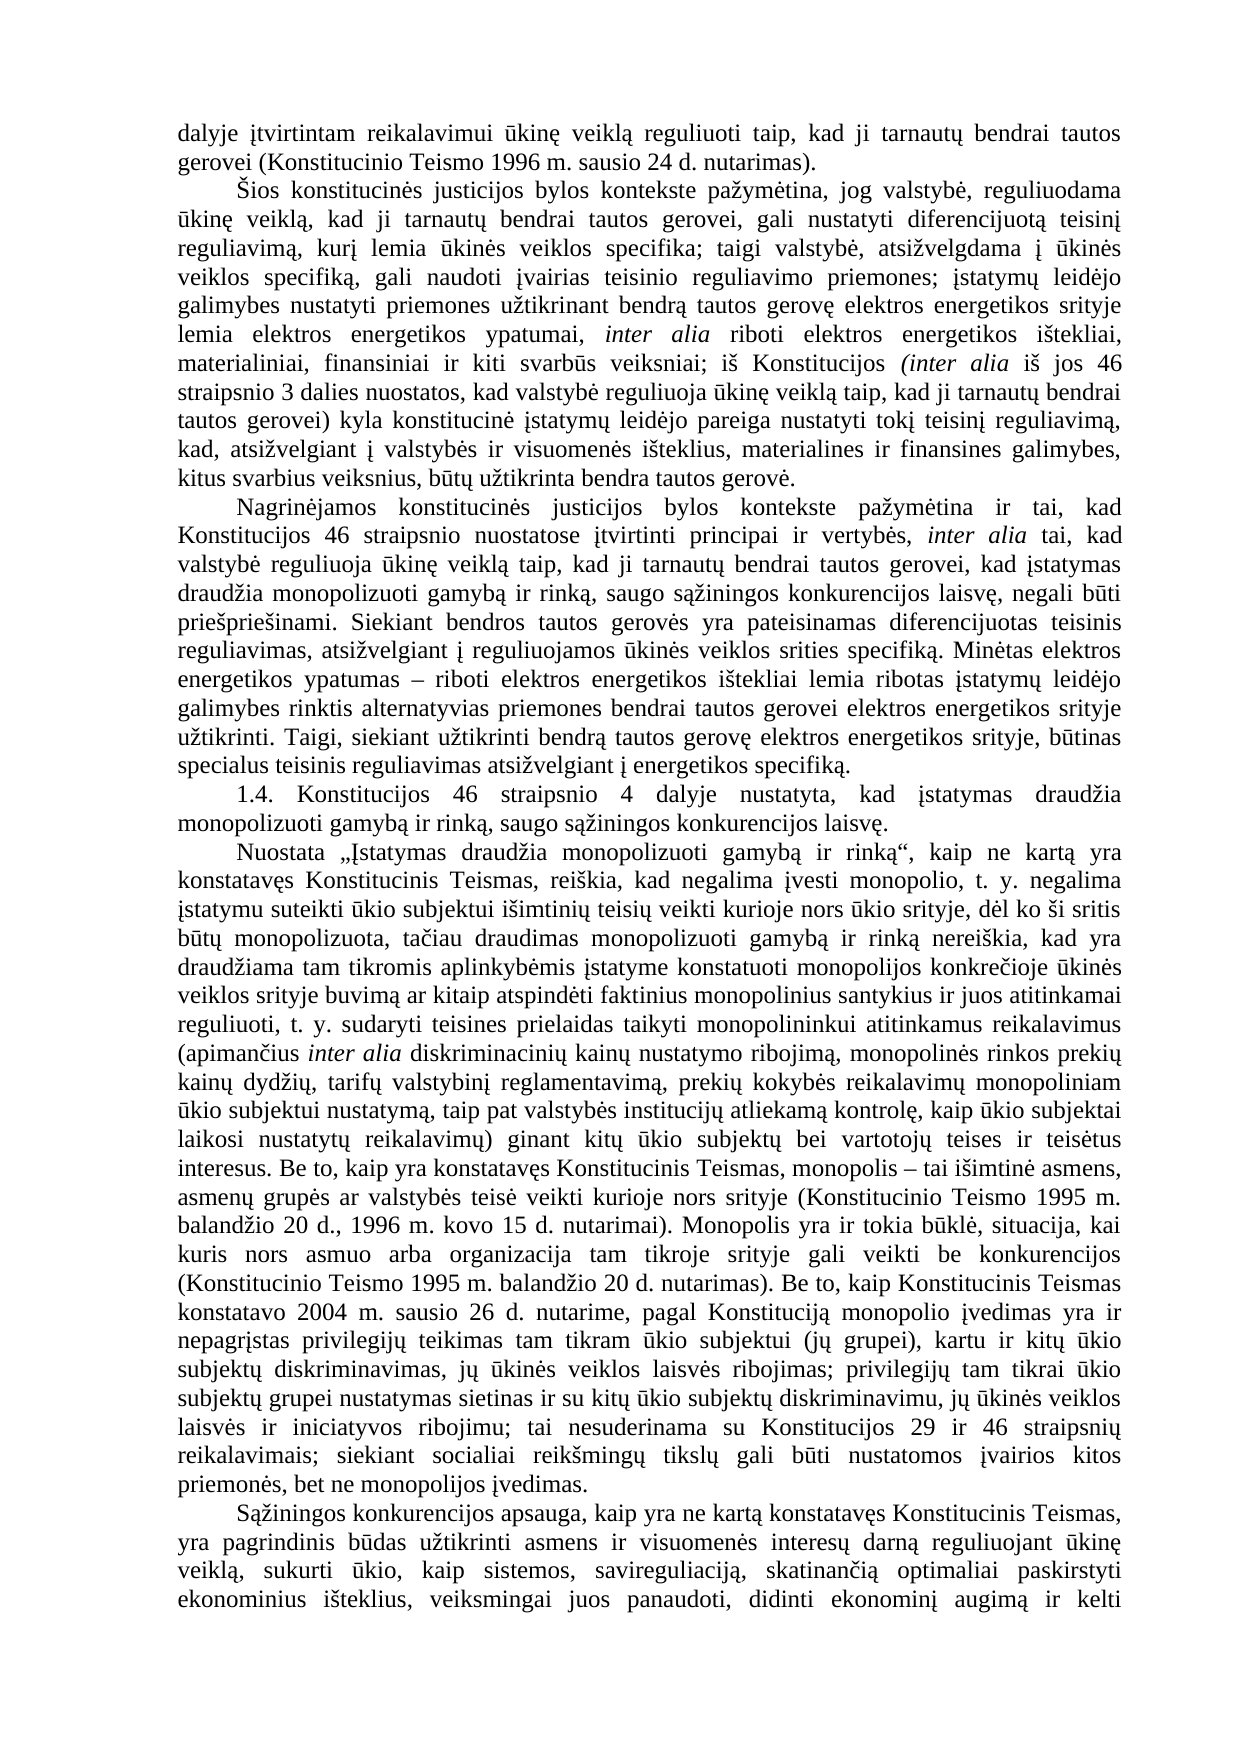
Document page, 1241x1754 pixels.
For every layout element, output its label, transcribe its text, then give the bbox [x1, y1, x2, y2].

text dalyje įtvirtintam reikalavimui ūkinę veiklą reguliuoti taip, kad ji tarnautų bendrai tautos gerovei (Konstitucinio Teismo 1996 m. sausio 24 d. nutarimas). [177, 118, 1122, 176]
text Šios konstitucinės justicijos bylos kontekste pažymėtina, jog valstybė, reguliuodama ūkinę veiklą, kad ji tarnautų bendrai tautos gerovei, gali nustatyti diferencijuotą teisinį reguliavimą, kurį lemia ūkinės veiklos specifika; taigi valstybė, atsižvelgdama į ūkinės veiklos specifiką, gali naudoti įvairias teisinio reguliavimo priemones; įstatymų leidėjo galimybes nustatyti priemones užtikrinant bendrą tautos gerovę elektros energetikos srityje lemia elektros energetikos ypatumai, inter alia riboti elektros energetikos ištekliai, materialiniai, finansiniai ir kiti svarbūs veiksniai; iš Konstitucijos (inter alia iš jos 46 straipsnio 3 dalies nuostatos, kad valstybė reguliuoja ūkinę veiklą taip, kad ji tarnautų bendrai tautos gerovei) kyla konstitucinė įstatymų leidėjo pareiga nustatyti tokį teisinį reguliavimą, kad, atsižvelgiant į valstybės ir visuomenės išteklius, materialines ir finansines galimybes, kitus svarbius veiksnius, būtų užtikrinta bendra tautos gerovė. [177, 176, 1122, 492]
text Sąžiningos konkurencijos apsauga, kaip yra ne kartą konstatavęs Konstitucinis Teismas, yra pagrindinis būdas užtikrinti asmens ir visuomenės interesų darną reguliuojant ūkinę veiklą, sukurti ūkio, kaip sistemos, savireguliaciją, skatinančią optimaliai paskirstyti ekonominius išteklius, veiksmingai juos panaudoti, didinti ekonominį augimą ir kelti [177, 1498, 1122, 1613]
text 1.4. Konstitucijos 46 straipsnio 4 dalyje nustatyta, kad įstatymas draudžia monopolizuoti gamybą ir rinką, saugo sąžiningos konkurencijos laisvę. [177, 779, 1122, 837]
text Nagrinėjamos konstitucinės justicijos bylos kontekste pažymėtina ir tai, kad Konstitucijos 46 straipsnio nuostatose įtvirtinti principai ir vertybės, inter alia tai, kad valstybė reguliuoja ūkinę veiklą taip, kad ji tarnautų bendrai tautos gerovei, kad įstatymas draudžia monopolizuoti gamybą ir rinką, saugo sąžiningos konkurencijos laisvę, negali būti priešpriešinami. Siekiant bendros tautos gerovės yra pateisinamas diferencijuotas teisinis reguliavimas, atsižvelgiant į reguliuojamos ūkinės veiklos srities specifiką. Minėtas elektros energetikos ypatumas – riboti elektros energetikos ištekliai lemia ribotas įstatymų leidėjo galimybes rinktis alternatyvias priemones bendrai tautos gerovei elektros energetikos srityje užtikrinti. Taigi, siekiant užtikrinti bendrą tautos gerovę elektros energetikos srityje, būtinas specialus teisinis reguliavimas atsižvelgiant į energetikos specifiką. [177, 492, 1122, 779]
text Nuostata „Įstatymas draudžia monopolizuoti gamybą ir rinką“, kaip ne kartą yra konstatavęs Konstitucinis Teismas, reiškia, kad negalima įvesti monopolio, t. y. negalima įstatymu suteikti ūkio subjektui išimtinių teisių veikti kurioje nors ūkio srityje, dėl ko ši sritis būtų monopolizuota, tačiau draudimas monopolizuoti gamybą ir rinką nereiškia, kad yra draudžiama tam tikromis aplinkybėmis įstatyme konstatuoti monopolijos konkrečioje ūkinės veiklos srityje buvimą ar kitaip atspindėti faktinius monopolinius santykius ir juos atitinkamai reguliuoti, t. y. sudaryti teisines prielaidas taikyti monopolininkui atitinkamus reikalavimus (apimančius inter alia diskriminacinių kainų nustatymo ribojimą, monopolinės rinkos prekių kainų dydžių, tarifų valstybinį reglamentavimą, prekių kokybės reikalavimų monopoliniam ūkio subjektui nustatymą, taip pat valstybės institucijų atliekamą kontrolę, kaip ūkio subjektai laikosi nustatytų reikalavimų) ginant kitų ūkio subjektų bei vartotojų teises ir teisėtus interesus. Be to, kaip yra konstatavęs Konstitucinis Teismas, monopolis – tai išimtinė asmens, asmenų grupės ar valstybės teisė veikti kurioje nors srityje (Konstitucinio Teismo 1995 m. balandžio 20 d., 1996 m. kovo 15 d. nutarimai). Monopolis yra ir tokia būklė, situacija, kai kuris nors asmuo arba organizacija tam tikroje srityje gali veikti be konkurencijos (Konstitucinio Teismo 1995 m. balandžio 20 d. nutarimas). Be to, kaip Konstitucinis Teismas konstatavo 2004 m. sausio 26 d. nutarime, pagal Konstituciją monopolio įvedimas yra ir nepagrįstas privilegijų teikimas tam tikram ūkio subjektui (jų grupei), kartu ir kitų ūkio subjektų diskriminavimas, jų ūkinės veiklos laisvės ribojimas; privilegijų tam tikrai ūkio subjektų grupei nustatymas sietinas ir su kitų ūkio subjektų diskriminavimu, jų ūkinės veiklos laisvės ir iniciatyvos ribojimu; tai nesuderinama su Konstitucijos 29 ir 46 straipsnių reikalavimais; siekiant socialiai reikšmingų tikslų gali būti nustatomos įvairios kitos priemonės, bet ne monopolijos įvedimas. [177, 837, 1122, 1498]
